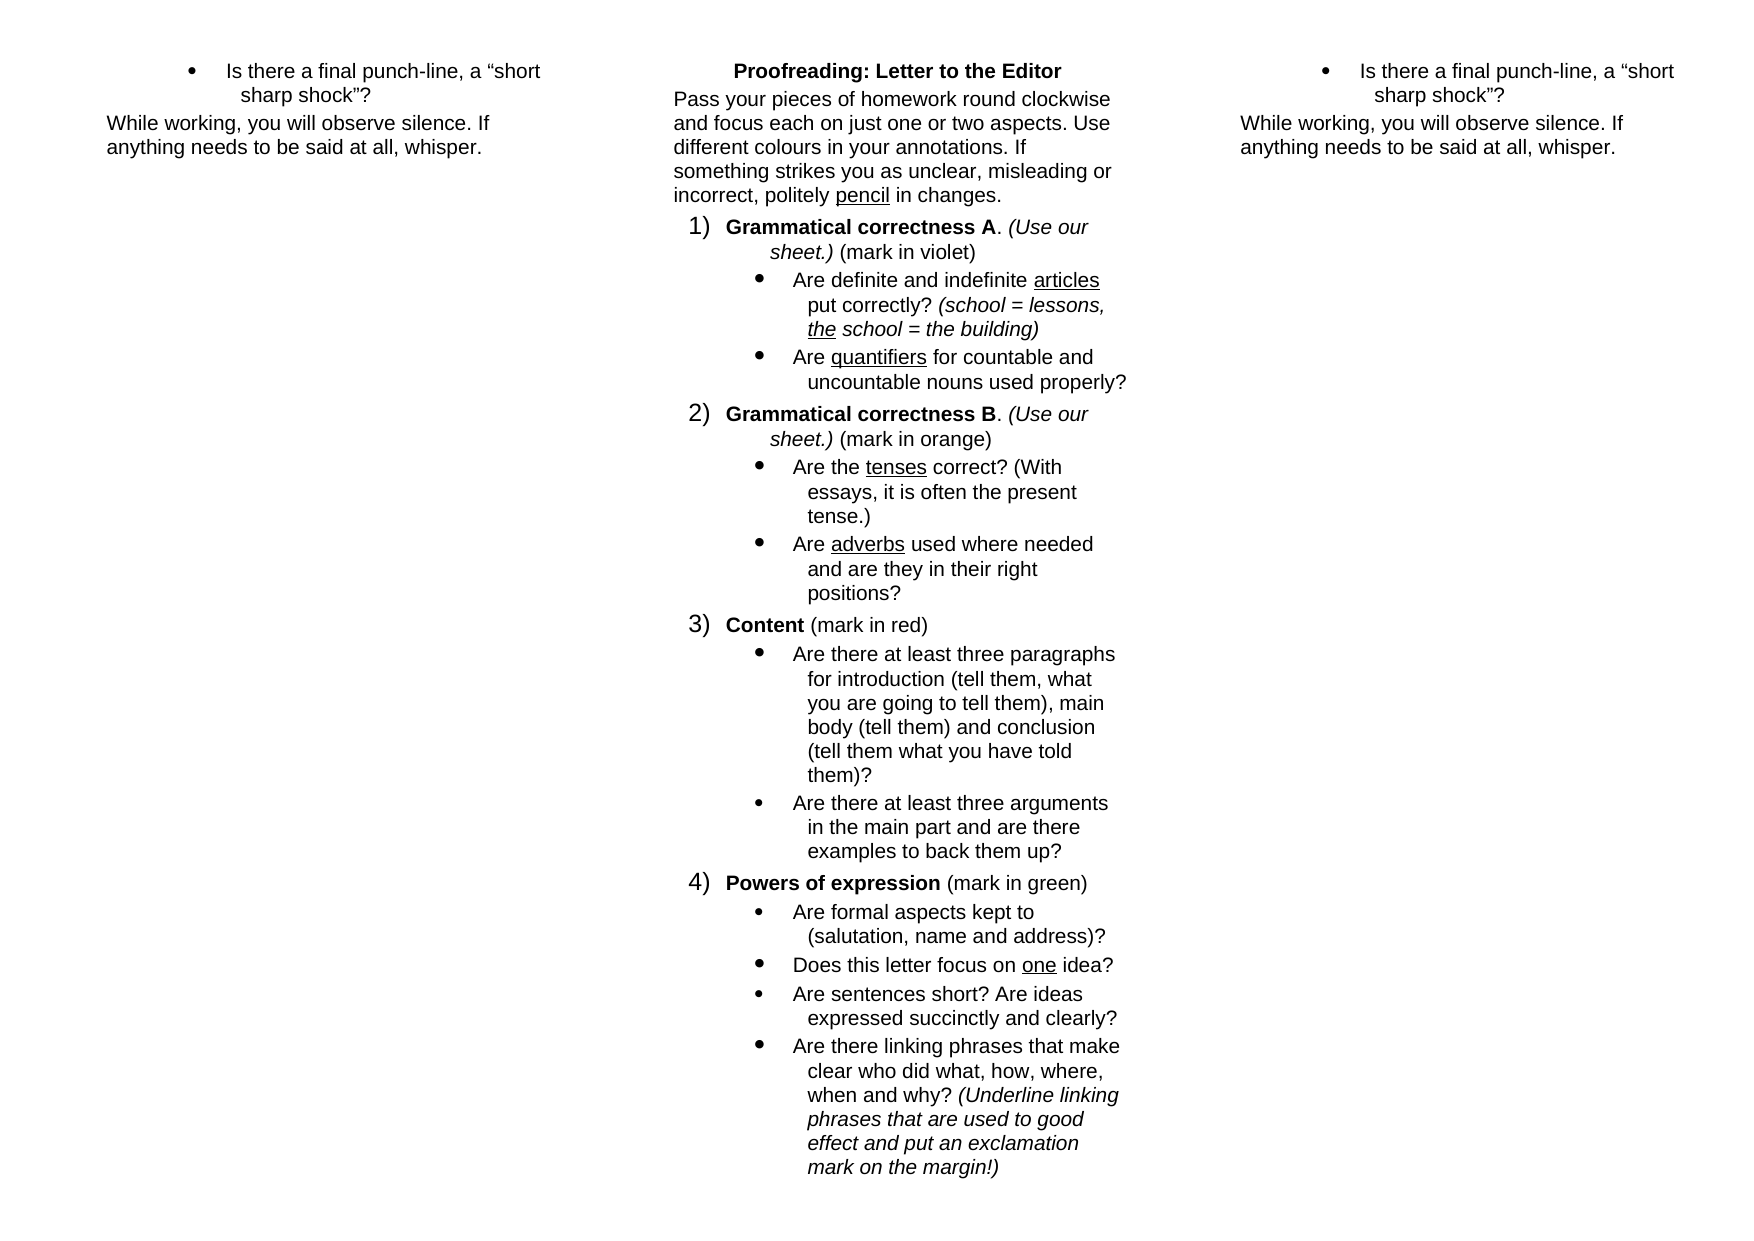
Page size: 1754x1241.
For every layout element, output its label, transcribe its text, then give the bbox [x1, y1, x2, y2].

list Are there linking phrases that make clear who did what, how, where, when and why? (Underline linking phrases that are used to good effect and put an exclamation mark on the margin!) [755, 1034, 1128, 1178]
list Are there at least three arguments in the main part and are there examples to back them up? [755, 791, 1128, 863]
text While working, you will observe silence. If anything needs to be said at all, whisper. [106, 111, 561, 159]
list Are adverbs used where needed and are they in their right positions? [755, 532, 1128, 605]
text Proofreading: Letter to the Editor [673, 59, 1128, 83]
list Are quantifiers for countable and uncountable nouns used properly? [755, 345, 1128, 394]
list Are the tenses correct? (With essays, it is often the present tense.) [755, 455, 1128, 528]
list Content (mark in red) [688, 609, 1128, 638]
list Is there a final punch-line, a “short sharp shock”? [188, 59, 561, 107]
list Are sentences short? Are ideas expressed succinctly and clearly? [755, 982, 1128, 1029]
list Grammatical correctness A. (Use our sheet.) (mark in violet) [688, 211, 1128, 264]
list Are there at least three paragraphs for introduction (tell them, what you are going to tell them), main body (tell them) and conclusion (tell them what you have told them)? [755, 642, 1128, 787]
list Powers of expression (mark in green) [688, 867, 1128, 896]
text While working, you will observe silence. If anything needs to be said at all, whisper. [1240, 111, 1695, 159]
list Grammatical correctness B. (Use our sheet.) (mark in orange) [688, 398, 1128, 451]
list Are formal aspects kept to (salutation, name and address)? [755, 900, 1128, 948]
list Does this letter focus on one idea? [755, 952, 1128, 977]
list Are definite and indefinite articles put correctly? (school = lessons, the school = the building) [755, 268, 1128, 341]
list Is there a final punch-line, a “short sharp shock”? [1322, 59, 1695, 107]
text Pass your pieces of homework round clockwise and focus each on just one or two aspects. Use different colours in your annotations. If something strikes you as unclear, misleading or incorrect, politely pencil in changes. [673, 87, 1128, 207]
